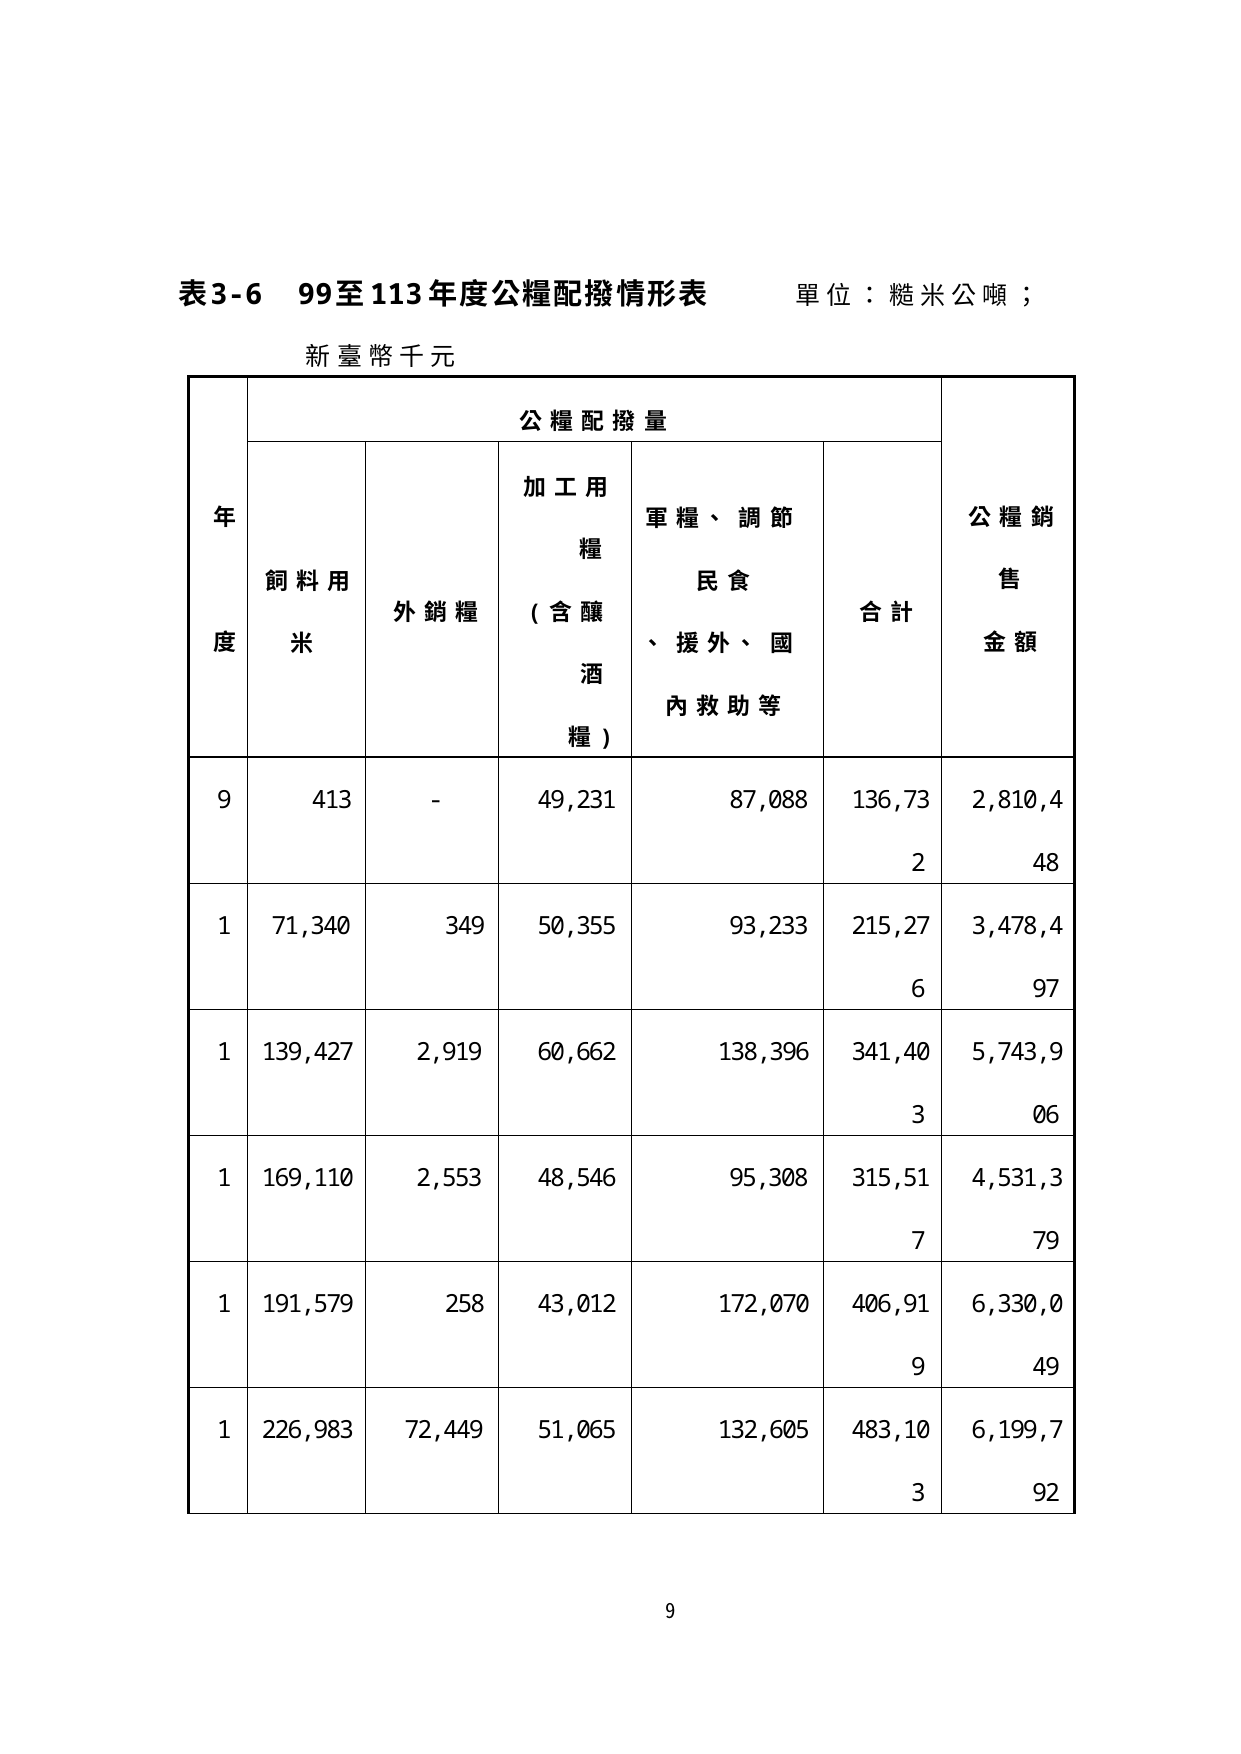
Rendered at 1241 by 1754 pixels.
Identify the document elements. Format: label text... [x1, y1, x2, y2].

table_cell 51,065 [499, 1388, 631, 1513]
table_cell 4,531,379 [942, 1136, 1073, 1261]
table_cell 341,403 [824, 1010, 941, 1134]
table_cell 72,449 [366, 1388, 498, 1513]
table_cell 315,517 [824, 1136, 941, 1261]
table_cell 102 [190, 1136, 247, 1261]
table_cell 60,662 [499, 1010, 631, 1134]
table_header 年 度 [190, 378, 247, 756]
table_cell 2,810,448 [942, 758, 1073, 882]
table_cell 48,546 [499, 1136, 631, 1261]
table_cell 215,276 [824, 884, 941, 1008]
table_cell 99 [190, 758, 247, 882]
table_cell 95,308 [632, 1136, 823, 1261]
table_cell 406,919 [824, 1262, 941, 1387]
table_cell 87,088 [632, 758, 823, 882]
table_cell 413 [248, 758, 365, 882]
table_cell 136,732 [824, 758, 941, 882]
table_cell 138,396 [632, 1010, 823, 1134]
text 表3-6 99至113年度公糧配撥情形表 單位：糙米公噸；新臺幣千元 [177, 250, 1063, 375]
table_cell 合計 [824, 442, 941, 756]
table_cell 172,070 [632, 1262, 823, 1387]
table_cell 169,110 [248, 1136, 365, 1261]
table_cell 6,330,049 [942, 1262, 1073, 1387]
table_header 公糧配撥量 [248, 378, 941, 441]
table_cell 101 [190, 1010, 247, 1134]
table_cell 349 [366, 884, 498, 1008]
table_cell 50,355 [499, 884, 631, 1008]
table_cell 132,605 [632, 1388, 823, 1513]
table_cell 43,012 [499, 1262, 631, 1387]
table_header 公糧銷售 金額 [942, 378, 1073, 756]
table_cell 加工用糧 (含釀酒糧) [499, 442, 631, 756]
table_cell 100 [190, 884, 247, 1008]
table_cell 191,579 [248, 1262, 365, 1387]
table_cell 5,743,906 [942, 1010, 1073, 1134]
table_cell 6,199,792 [942, 1388, 1073, 1513]
table_cell 483,103 [824, 1388, 941, 1513]
table_cell - [366, 758, 498, 882]
table_cell 93,233 [632, 884, 823, 1008]
table_cell 104 [190, 1388, 247, 1513]
table_cell 3,478,497 [942, 884, 1073, 1008]
table_cell 飼料用米 [248, 442, 365, 756]
table_cell 258 [366, 1262, 498, 1387]
table_cell 226,983 [248, 1388, 365, 1513]
table_cell 2,553 [366, 1136, 498, 1261]
table_cell 139,427 [248, 1010, 365, 1134]
table_cell 軍糧、調節民食 、援外、國內救助等 [632, 442, 823, 756]
table_cell 外銷糧 [366, 442, 498, 756]
table_cell 49,231 [499, 758, 631, 882]
table_cell 71,340 [248, 884, 365, 1008]
table_cell 103 [190, 1262, 247, 1387]
table_cell 2,919 [366, 1010, 498, 1134]
